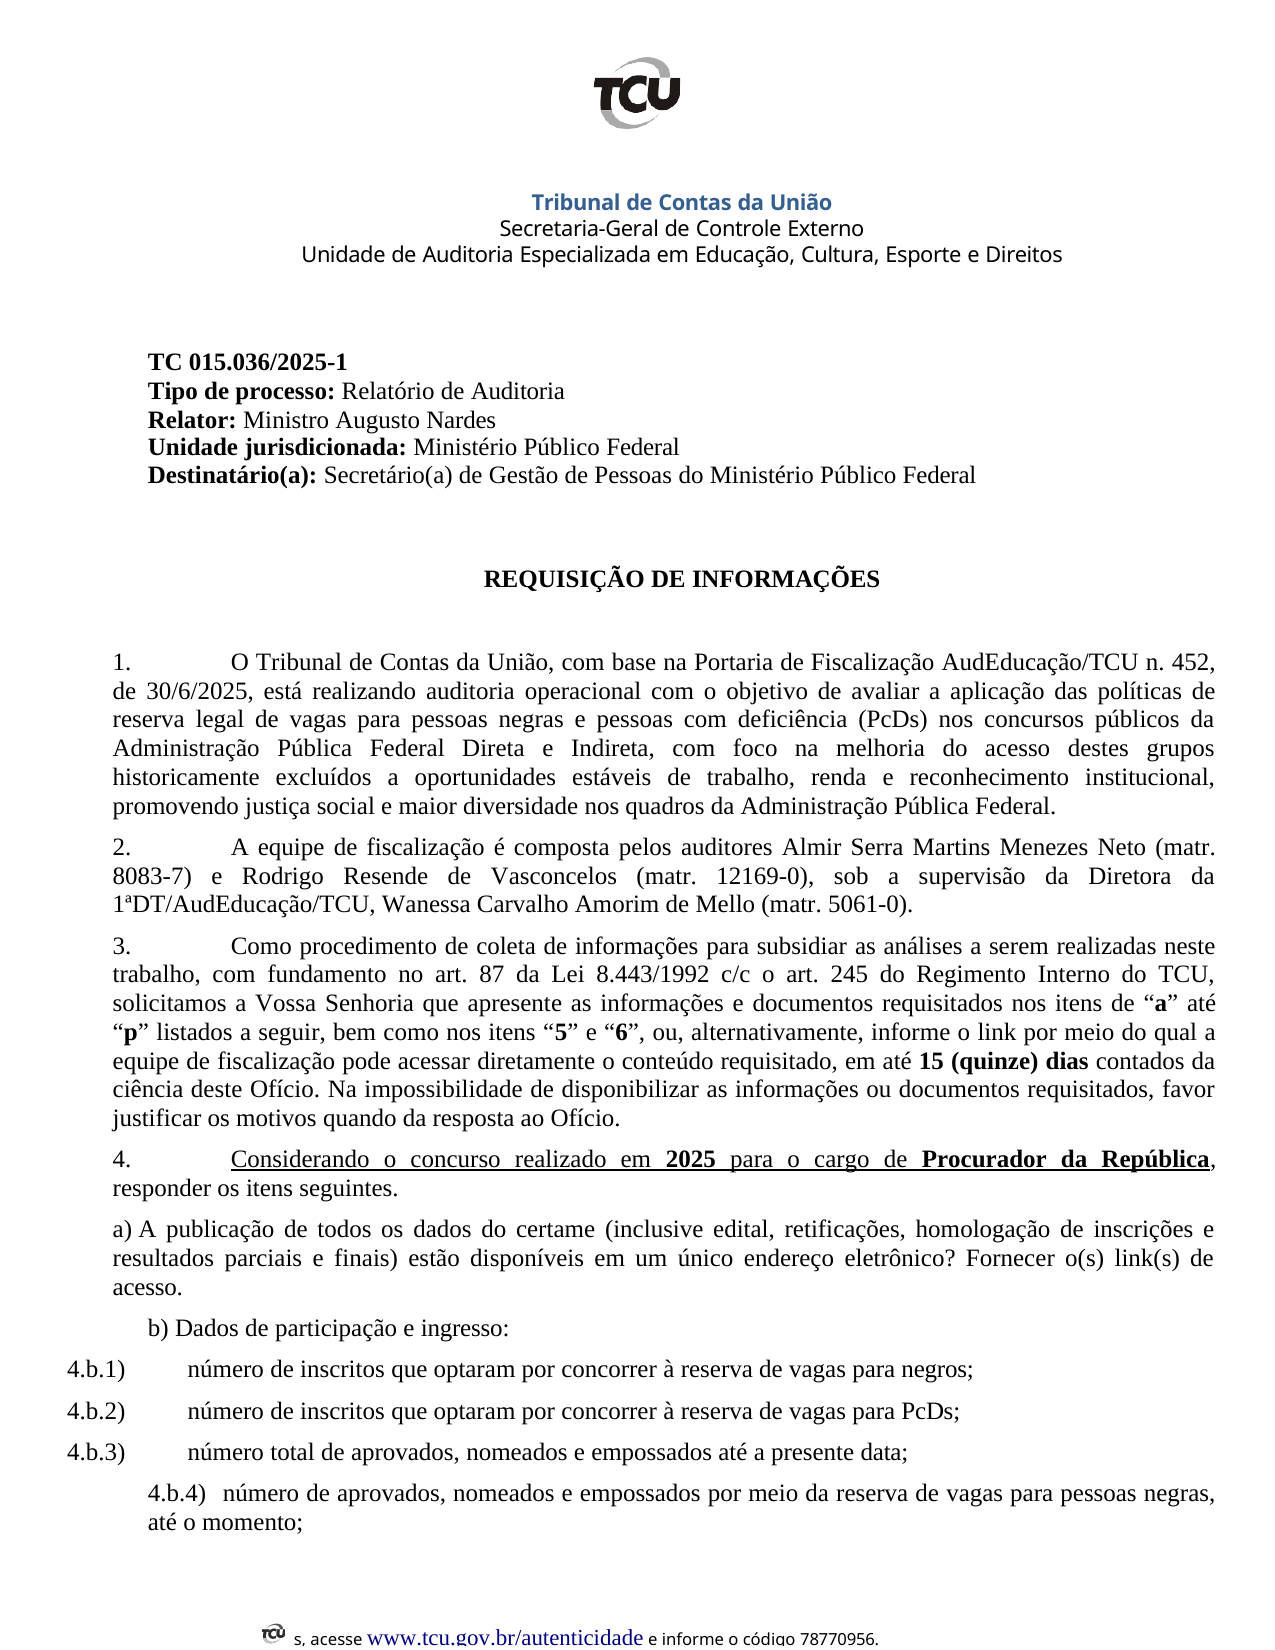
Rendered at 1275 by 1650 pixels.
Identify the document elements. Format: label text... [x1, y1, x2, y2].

list número de aprovados, nomeados e empossados por meio da reserva de vagas para pessoas negras, até o momento; [148, 1478, 1216, 1536]
list A publicação de todos os dados do certame (inclusive edital, retificações, homologação de inscrições e resultados parciais e finais) estão disponíveis em um único endereço eletrônico? Fornecer o(s) link(s) de acesso. [112, 1214, 1216, 1301]
list A equipe de fiscalização é composta pelos auditores Almir Serra Martins Menezes Neto (matr. 8083-7) e Rodrigo Resende de Vasconcelos (matr. 12169-0), sob a supervisão da Diretora da 1ªDT/AudEducação/TCU, Wanessa Carvalho Amorim de Mello (matr. 5061-0). [112, 832, 1216, 918]
text Tipo de processo: Relatório de Auditoria [148, 376, 1237, 405]
list número de inscritos que optaram por concorrer à reserva de vagas para PcDs; [67, 1396, 1237, 1424]
list número total de aprovados, nomeados e empossados até a presente data; [67, 1437, 1237, 1466]
list número de inscritos que optaram por concorrer à reserva de vagas para negros; [67, 1354, 1237, 1383]
text Relator: Ministro Augusto Nardes [148, 405, 1237, 433]
list O Tribunal de Contas da União, com base na Portaria de Fiscalização AudEducação/TCU n. 452, de 30/6/2025, está realizando auditoria operacional com o objetivo de avaliar a aplicação das políticas de reserva legal de vagas para pessoas negras e pessoas com deficiência (PcDs) nos concursos públicos da Administração Pública Federal Direta e Indireta, com foco na melhoria do acesso destes grupos historicamente excluídos a oportunidades estáveis de trabalho, renda e reconhecimento institucional, promovendo justiça social e maior diversidade nos quadros da Administração Pública Federal. [112, 647, 1216, 819]
subtitle REQUISIÇÃO DE INFORMAÇÕES [126, 564, 1237, 593]
subtitle TC 015.036/2025-1 [148, 347, 1237, 376]
text Destinatário(a): Secretário(a) de Gestão de Pessoas do Ministério Público Federal [148, 461, 1237, 488]
list Dados de participação e ingresso: [148, 1313, 1237, 1342]
list Como procedimento de coleta de informações para subsidiar as análises a serem realizadas neste trabalho, com fundamento no art. 87 da Lei 8.443/1992 c/c o art. 245 do Regimento Interno do TCU, solicitamos a Vossa Senhoria que apresente as informações e documentos requisitados nos itens de “a” até “p” listados a seguir, bem como nos itens “5” e “6”, ou, alternativamente, informe o link por meio do qual a equipe de fiscalização pode acessar diretamente o conteúdo requisitado, em até 15 (quinze) dias contados da ciência deste Ofício. Na impossibilidade de disponibilizar as informações ou documentos requisitados, favor justificar os motivos quando da resposta ao Ofício. [112, 931, 1216, 1132]
text Unidade jurisdicionada: Ministério Público Federal [148, 433, 1237, 461]
list Considerando o concurso realizado em 2025 para o cargo de Procurador da República, responder os itens seguintes. [112, 1144, 1216, 1202]
